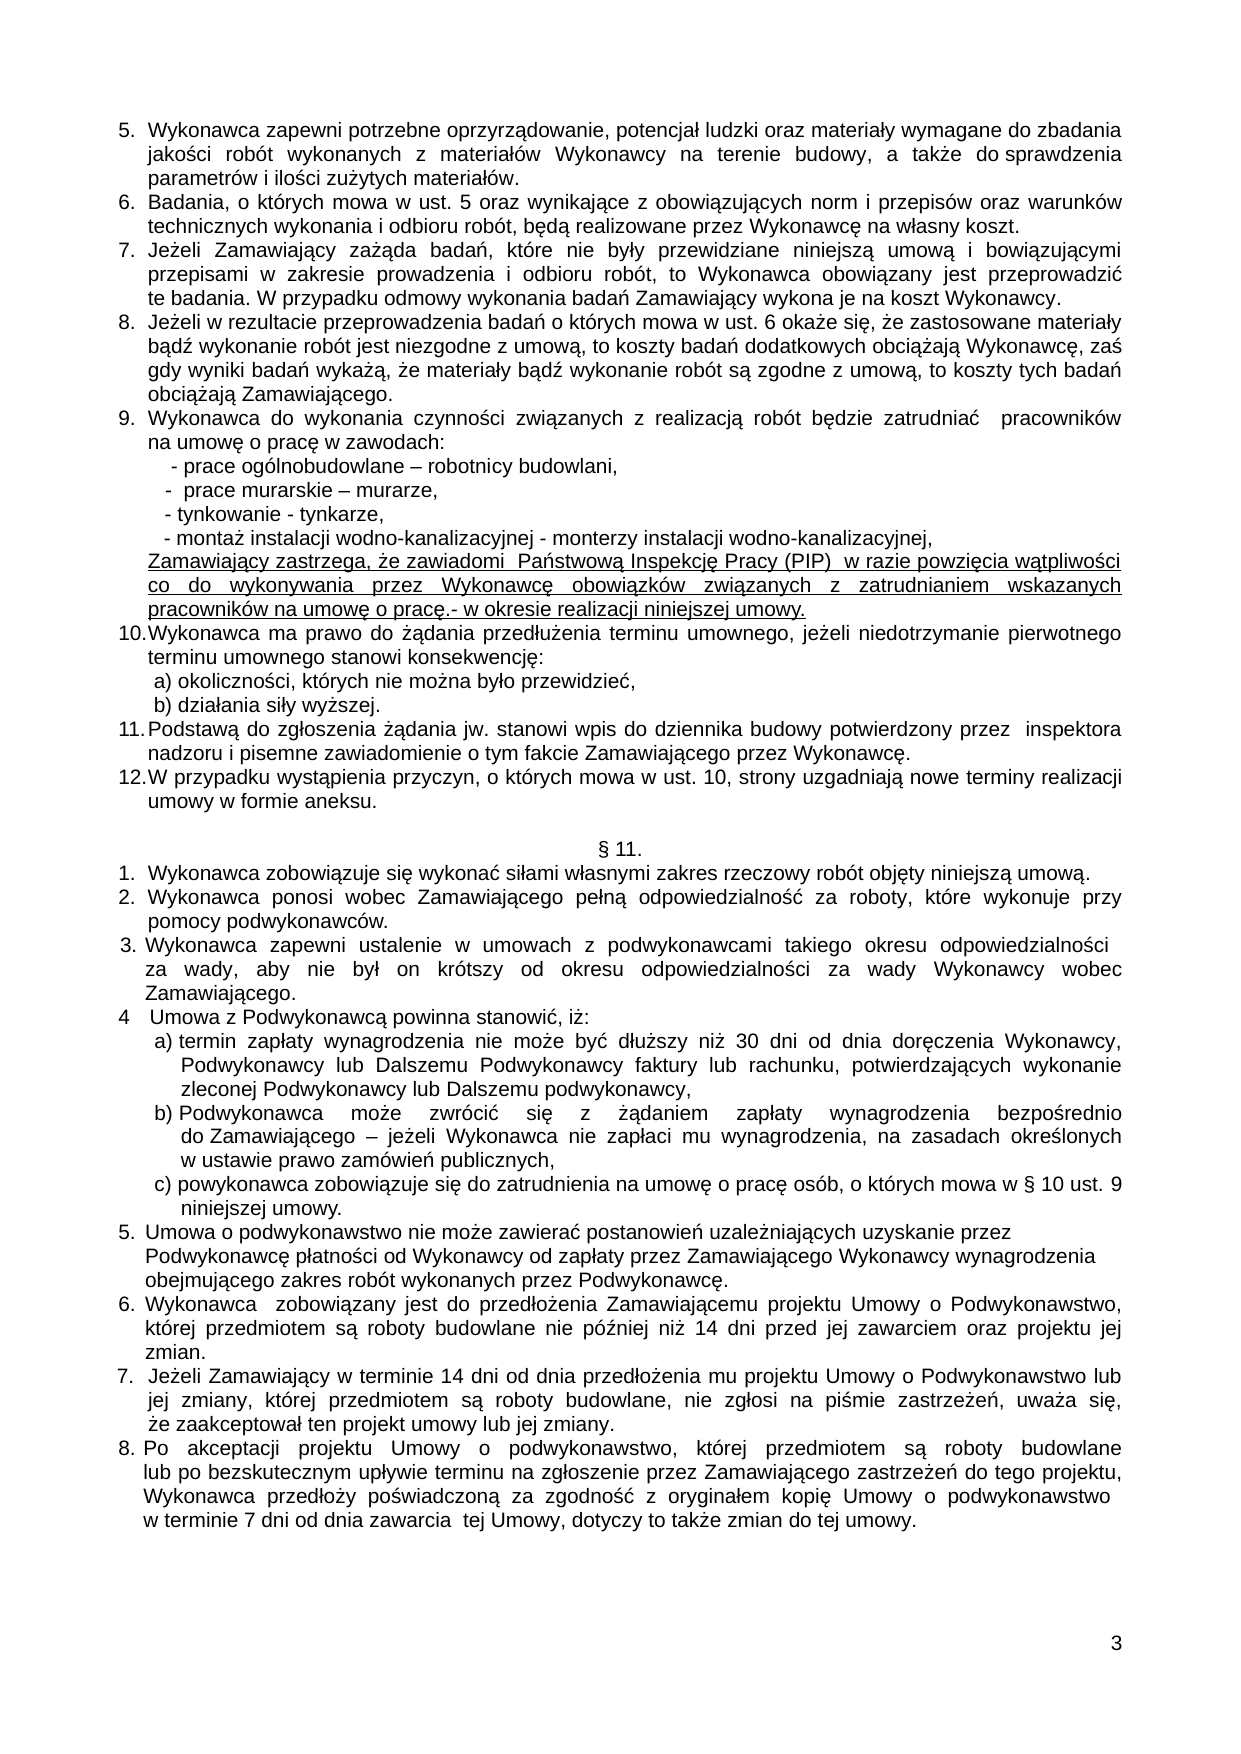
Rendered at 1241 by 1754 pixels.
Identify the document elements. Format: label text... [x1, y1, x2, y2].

list Wykonawca zapewni potrzebne oprzyrządowanie, potencjał ludzki oraz materiały wymagane do zbadania jakości robót wykonanych z materiałów Wykonawcy na terenie budowy, a także do sprawdzenia parametrów i ilości zużytych materiałów. [118, 118, 1122, 190]
text § 11. [118, 837, 1122, 861]
text 8. Po akceptacji projektu Umowy o podwykonawstwo, której przedmiotem są roboty budowlane lub po bezskutecznym upływie terminu na zgłoszenie przez Zamawiającego zastrzeżeń do tego projektu, Wykonawca przedłoży poświadczoną za zgodność z oryginałem kopię Umowy o podwykonawstwo w terminie 7 dni od dnia zawarcia tej Umowy, dotyczy to także zmian do tej umowy. [118, 1436, 1122, 1532]
text a) termin zapłaty wynagrodzenia nie może być dłuższy niż 30 dni od dnia doręczenia Wykonawcy, Podwykonawcy lub Dalszemu Podwykonawcy faktury lub rachunku, potwierdzających wykonanie zleconej Podwykonawcy lub Dalszemu podwykonawcy, [154, 1028, 1122, 1100]
text - montaż instalacji wodno-kanalizacyjnej - monterzy instalacji wodno-kanalizacyjnej, [163, 525, 1122, 549]
text 2. Wykonawca ponosi wobec Zamawiającego pełną odpowiedzialność za roboty, które wykonuje przy pomocy podwykonawców. [118, 885, 1122, 933]
text - prace ogólnobudowlane – robotnicy budowlani, [118, 453, 1122, 477]
list W przypadku wystąpienia przyczyn, o których mowa w ust. 10, strony uzgadniają nowe terminy realizacji umowy w formie aneksu. [118, 765, 1122, 813]
text - tynkowanie - tynkarze, [118, 501, 1122, 525]
list Podstawą do zgłoszenia żądania jw. stanowi wpis do dziennika budowy potwierdzony przez inspektora nadzoru i pisemne zawiadomienie o tym fakcie Zamawiającego przez Wykonawcę. [118, 717, 1122, 765]
list Wykonawca do wykonania czynności związanych z realizacją robót będzie zatrudniać pracowników na umowę o pracę w zawodach: [118, 406, 1122, 453]
text - prace murarskie – murarze, [118, 477, 1122, 501]
list b) działania siły wyższej. [153, 693, 1122, 717]
list Wykonawca ma prawo do żądania przedłużenia terminu umownego, jeżeli niedotrzymanie pierwotnego terminu umownego stanowi konsekwencję: [118, 621, 1122, 669]
list Jeżeli w rezultacie przeprowadzenia badań o których mowa w ust. 6 okaże się, że zastosowane materiały bądź wykonanie robót jest niezgodne z umową, to koszty badań dodatkowych obciążają Wykonawcę, zaś gdy wyniki badań wykażą, że materiały bądź wykonanie robót są zgodne z umową, to koszty tych badań obciążają Zamawiającego. [118, 310, 1122, 406]
text 7. Jeżeli Zamawiający w terminie 14 dni od dnia przedłożenia mu projektu Umowy o Podwykonawstwo lub jej zmiany, której przedmiotem są roboty budowlane, nie zgłosi na piśmie zastrzeżeń, uważa się, że zaakceptował ten projekt umowy lub jej zmiany. [117, 1364, 1122, 1436]
text 1. Wykonawca zobowiązuje się wykonać siłami własnymi zakres rzeczowy robót objęty niniejszą umową. [118, 861, 1122, 885]
list a) okoliczności, których nie można było przewidzieć, [153, 669, 1122, 693]
text 3. Wykonawca zapewni ustalenie w umowach z podwykonawcami takiego okresu odpowiedzialności za wady, aby nie był on krótszy od okresu odpowiedzialności za wady Wykonawcy wobec Zamawiającego. [120, 933, 1122, 1004]
list Badania, o których mowa w ust. 5 oraz wynikające z obowiązujących norm i przepisów oraz warunków technicznych wykonania i odbioru robót, będą realizowane przez Wykonawcę na własny koszt. [118, 190, 1122, 238]
text 5. Umowa o podwykonawstwo nie może zawierać postanowień uzależniających uzyskanie przez Podwykonawcę płatności od Wykonawcy od zapłaty przez Zamawiającego Wykonawcy wynagrodzenia obejmującego zakres robót wykonanych przez Podwykonawcę. [118, 1220, 1122, 1292]
list Jeżeli Zamawiający zażąda badań, które nie były przewidziane niniejszą umową i bowiązującymi przepisami w zakresie prowadzenia i odbioru robót, to Wykonawca obowiązany jest przeprowadzić te badania. W przypadku odmowy wykonania badań Zamawiający wykona je na koszt Wykonawcy. [118, 238, 1122, 310]
text c) powykonawca zobowiązuje się do zatrudnienia na umowę o pracę osób, o których mowa w § 10 ust. 9 niniejszej umowy. [154, 1172, 1122, 1220]
list Zamawiający zastrzega, że zawiadomi Państwową Inspekcję Pracy (PIP) w razie powzięcia wątpliwości co do wykonywania przez Wykonawcę obowiązków związanych z zatrudnianiem wskazanych pracowników na umowę o pracę.- w okresie realizacji niniejszej umowy. [118, 549, 1122, 621]
text b) Podwykonawca może zwrócić się z żądaniem zapłaty wynagrodzenia bezpośrednio do Zamawiającego – jeżeli Wykonawca nie zapłaci mu wynagrodzenia, na zasadach określonych w ustawie prawo zamówień publicznych, [154, 1100, 1122, 1172]
text 6. Wykonawca zobowiązany jest do przedłożenia Zamawiającemu projektu Umowy o Podwykonawstwo, której przedmiotem są roboty budowlane nie później niż 14 dni przed jej zawarciem oraz projektu jej zmian. [118, 1292, 1122, 1364]
text 4 Umowa z Podwykonawcą powinna stanowić, iż: [118, 1004, 1122, 1028]
